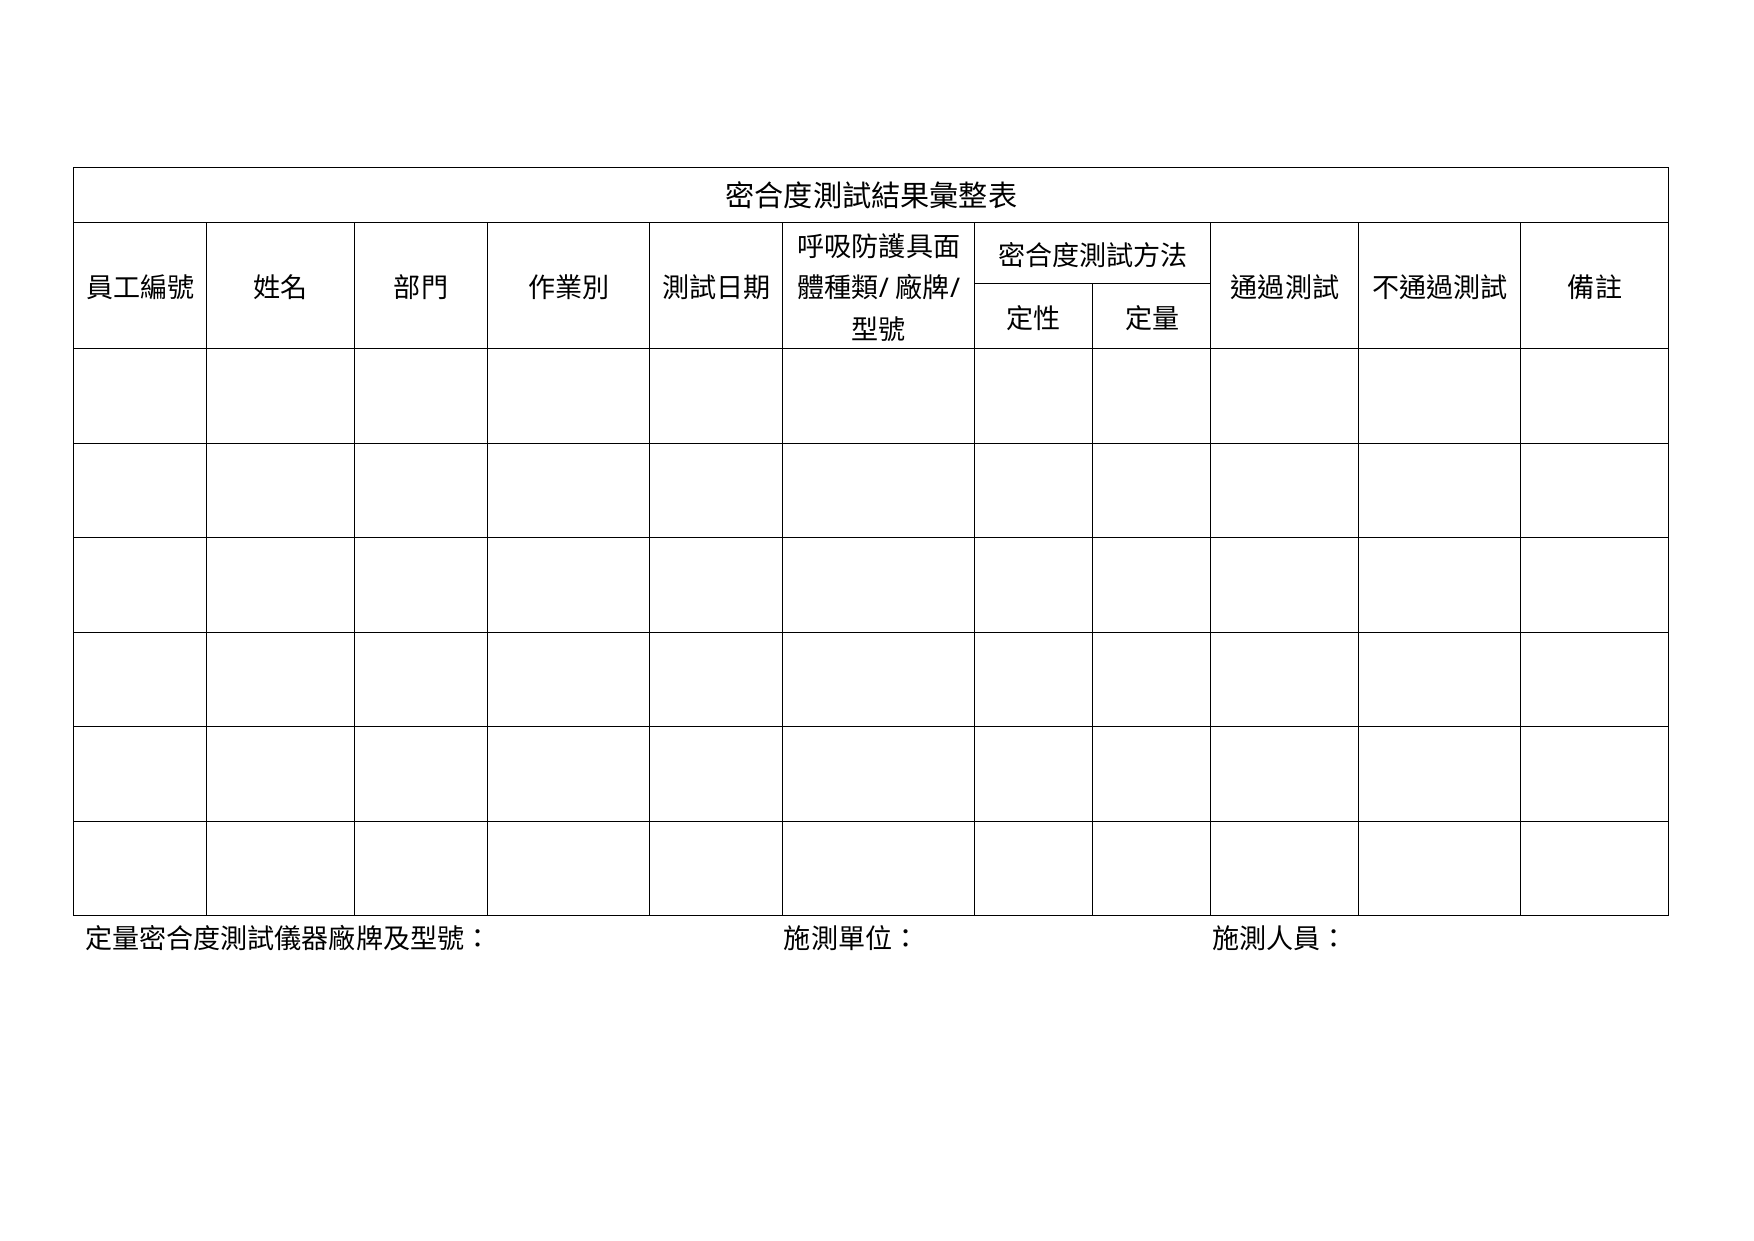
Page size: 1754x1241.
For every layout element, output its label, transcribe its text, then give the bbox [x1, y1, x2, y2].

table_cell [74, 538, 206, 632]
table_cell [650, 727, 782, 821]
table_cell 通過測試 [1211, 223, 1358, 348]
table_cell [488, 444, 649, 537]
table_cell [975, 633, 1092, 726]
table_cell [207, 538, 354, 632]
table_cell [488, 538, 649, 632]
table_cell [355, 727, 487, 821]
table_cell [1521, 727, 1668, 821]
table_cell [1521, 633, 1668, 726]
table_cell 密合度測試方法 [975, 223, 1210, 283]
table_cell 備註 [1521, 223, 1668, 348]
table_cell [1211, 633, 1358, 726]
table_cell [650, 822, 782, 915]
table_cell [207, 633, 354, 726]
table_cell [1521, 444, 1668, 537]
table_cell [1093, 538, 1210, 632]
table_cell [1093, 633, 1210, 726]
table_cell [74, 633, 206, 726]
table_cell [355, 538, 487, 632]
table_cell [74, 822, 206, 915]
table_cell [74, 349, 206, 443]
table_cell [207, 822, 354, 915]
table_cell [1211, 349, 1358, 443]
table_cell [975, 349, 1092, 443]
table_cell [1093, 916, 1211, 961]
table_cell [975, 444, 1092, 537]
table_cell [488, 822, 649, 915]
table_cell [1093, 727, 1210, 821]
table_cell 測試日期 [650, 223, 782, 348]
table_cell [74, 727, 206, 821]
table_cell [488, 349, 649, 443]
table_cell [1359, 822, 1520, 915]
table_cell 呼吸防護具面體種類/ 廠牌/型號 [783, 223, 974, 348]
table_cell [1211, 444, 1358, 537]
table_cell 姓名 [207, 223, 354, 348]
table_cell [355, 633, 487, 726]
table_cell [1211, 822, 1358, 915]
table_cell 施測人員： [1211, 916, 1358, 961]
table_cell [783, 633, 974, 726]
table_cell [975, 822, 1092, 915]
table_cell [355, 349, 487, 443]
table_cell [1359, 538, 1520, 632]
table_cell [975, 727, 1092, 821]
table_cell [783, 727, 974, 821]
table_cell [783, 444, 974, 537]
table_cell [975, 538, 1092, 632]
table_header 密合度測試結果彙整表 [74, 168, 1668, 222]
table_cell [1093, 349, 1210, 443]
table_cell [1093, 822, 1210, 915]
table_cell [207, 444, 354, 537]
table_cell [1359, 349, 1520, 443]
table_cell 不通過測試 [1359, 223, 1520, 348]
table_cell [355, 444, 487, 537]
table_cell [1359, 633, 1520, 726]
table_cell [1211, 727, 1358, 821]
table_cell [650, 633, 782, 726]
table_cell [1093, 444, 1210, 537]
table_cell [650, 538, 782, 632]
table_cell [783, 822, 974, 915]
table_cell [488, 727, 649, 821]
table_cell [783, 349, 974, 443]
table_cell [650, 444, 782, 537]
table_cell [1521, 916, 1668, 961]
table_cell [207, 727, 354, 821]
table_cell [1359, 916, 1521, 961]
table_cell 施測單位： [783, 916, 974, 961]
table_cell [1521, 538, 1668, 632]
table_cell [650, 349, 782, 443]
table_cell [650, 916, 783, 961]
table_cell [1359, 727, 1520, 821]
table_cell [207, 349, 354, 443]
table_cell 部門 [355, 223, 487, 348]
table_cell [1359, 444, 1520, 537]
table_cell [355, 822, 487, 915]
table_cell [975, 916, 1093, 961]
table_cell [74, 444, 206, 537]
table_cell 作業別 [488, 223, 649, 348]
table_cell [1211, 538, 1358, 632]
table_cell [1521, 349, 1668, 443]
table_cell 定量密合度測試儀器廠牌及型號： [74, 916, 649, 961]
table_cell [783, 538, 974, 632]
table_cell [488, 633, 649, 726]
table_cell 定性 [975, 284, 1092, 348]
table_cell 定量 [1093, 284, 1210, 348]
table_cell [1521, 822, 1668, 915]
table_cell 員工編號 [74, 223, 206, 348]
